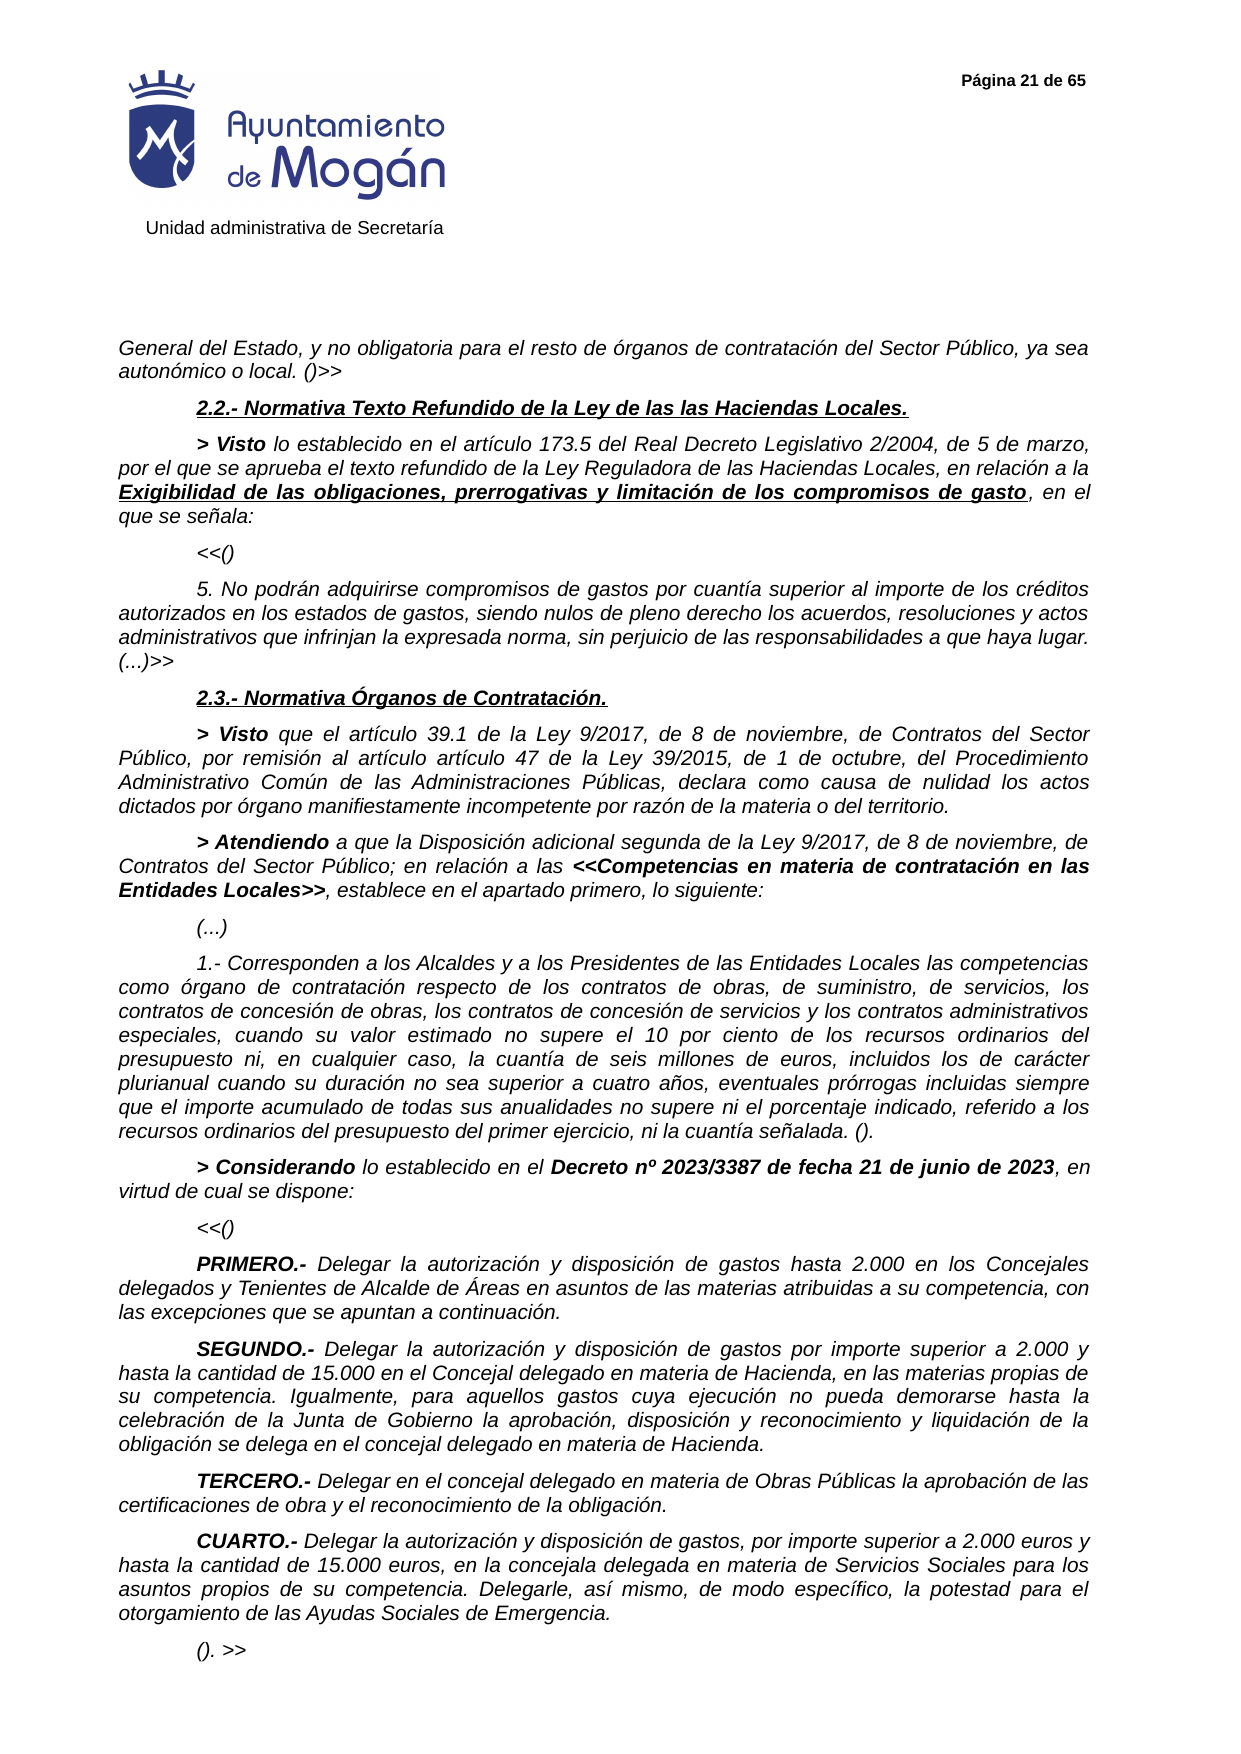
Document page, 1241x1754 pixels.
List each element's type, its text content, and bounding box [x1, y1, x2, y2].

text 2.3.- Normativa Órganos de Contratación. [118, 685, 1092, 709]
text > Visto que el artículo 39.1 de la Ley 9/2017, de 8 de noviembre, de Contratos del Sector Público, por remisión al artículo artículo 47 de la Ley 39/2015, de 1 de octubre, del Procedimiento Administrativo Común de las Administraciones Públicas, declara como causa de nulidad los actos dictados por órgano manifiestamente incompetente por razón de la materia o del territorio. [118, 722, 1092, 818]
text > Visto lo establecido en el artículo 173.5 del Real Decreto Legislativo 2/2004, de 5 de marzo, por el que se aprueba el texto refundido de la Ley Reguladora de las Haciendas Locales, en relación a la Exigibilidad de las obligaciones, prerrogativas y limitación de los compromisos de gasto, en el que se señala: [118, 432, 1092, 528]
text PRIMERO.- Delegar la autorización y disposición de gastos hasta 2.000 en los Concejales delegados y Tenientes de Alcalde de Áreas en asuntos de las materias atribuidas a su competencia, con las excepciones que se apuntan a continuación. [118, 1252, 1092, 1324]
text TERCERO.- Delegar en el concejal delegado en materia de Obras Públicas la aprobación de las certificaciones de obra y el reconocimiento de la obligación. [118, 1469, 1092, 1517]
text (...) [118, 914, 1092, 938]
text 5. No podrán adquirirse compromisos de gastos por cuantía superior al importe de los créditos autorizados en los estados de gastos, siendo nulos de pleno derecho los acuerdos, resoluciones y actos administrativos que infrinjan la expresada norma, sin perjuicio de las responsabilidades a que haya lugar. (...)>> [118, 577, 1092, 673]
text <<() [118, 541, 1092, 564]
text > Atendiendo a que la Disposición adicional segunda de la Ley 9/2017, de 8 de noviembre, de Contratos del Sector Público; en relación a las <<Competencias en materia de contratación en las Entidades Locales>>, establece en el apartado primero, lo siguiente: [118, 830, 1092, 902]
text 2.2.- Normativa Texto Refundido de la Ley de las las Haciendas Locales. [118, 396, 1092, 420]
text > Considerando lo establecido en el Decreto nº 2023/3387 de fecha 21 de junio de 2023, en virtud de cual se dispone: [118, 1155, 1092, 1203]
text SEGUNDO.- Delegar la autorización y disposición de gastos por importe superior a 2.000 y hasta la cantidad de 15.000 en el Concejal delegado en materia de Hacienda, en las materias propias de su competencia. Igualmente, para aquellos gastos cuya ejecución no pueda demorarse hasta la celebración de la Junta de Gobierno la aprobación, disposición y reconocimiento y liquidación de la obligación se delega en el concejal delegado en materia de Hacienda. [118, 1336, 1092, 1456]
text (). >> [118, 1637, 1092, 1661]
text 1.- Corresponden a los Alcaldes y a los Presidentes de las Entidades Locales las competencias como órgano de contratación respecto de los contratos de obras, de suministro, de servicios, los contratos de concesión de obras, los contratos de concesión de servicios y los contratos administrativos especiales, cuando su valor estimado no supere el 10 por ciento de los recursos ordinarios del presupuesto ni, en cualquier caso, la cuantía de seis millones de euros, incluidos los de carácter plurianual cuando su duración no sea superior a cuatro años, eventuales prórrogas incluidas siempre que el importe acumulado de todas sus anualidades no supere ni el porcentaje indicado, referido a los recursos ordinarios del presupuesto del primer ejercicio, ni la cuantía señalada. (). [118, 951, 1092, 1143]
text <<() [118, 1216, 1092, 1239]
text General del Estado, y no obligatoria para el resto de órganos de contratación del Sector Público, ya sea autonómico o local. ()>> [118, 335, 1092, 383]
text CUARTO.- Delegar la autorización y disposición de gastos, por importe superior a 2.000 euros y hasta la cantidad de 15.000 euros, en la concejala delegada en materia de Servicios Sociales para los asuntos propios de su competencia. Delegarle, así mismo, de modo específico, la potestad para el otorgamiento de las Ayudas Sociales de Emergencia. [118, 1529, 1092, 1625]
picture [128, 70, 445, 206]
